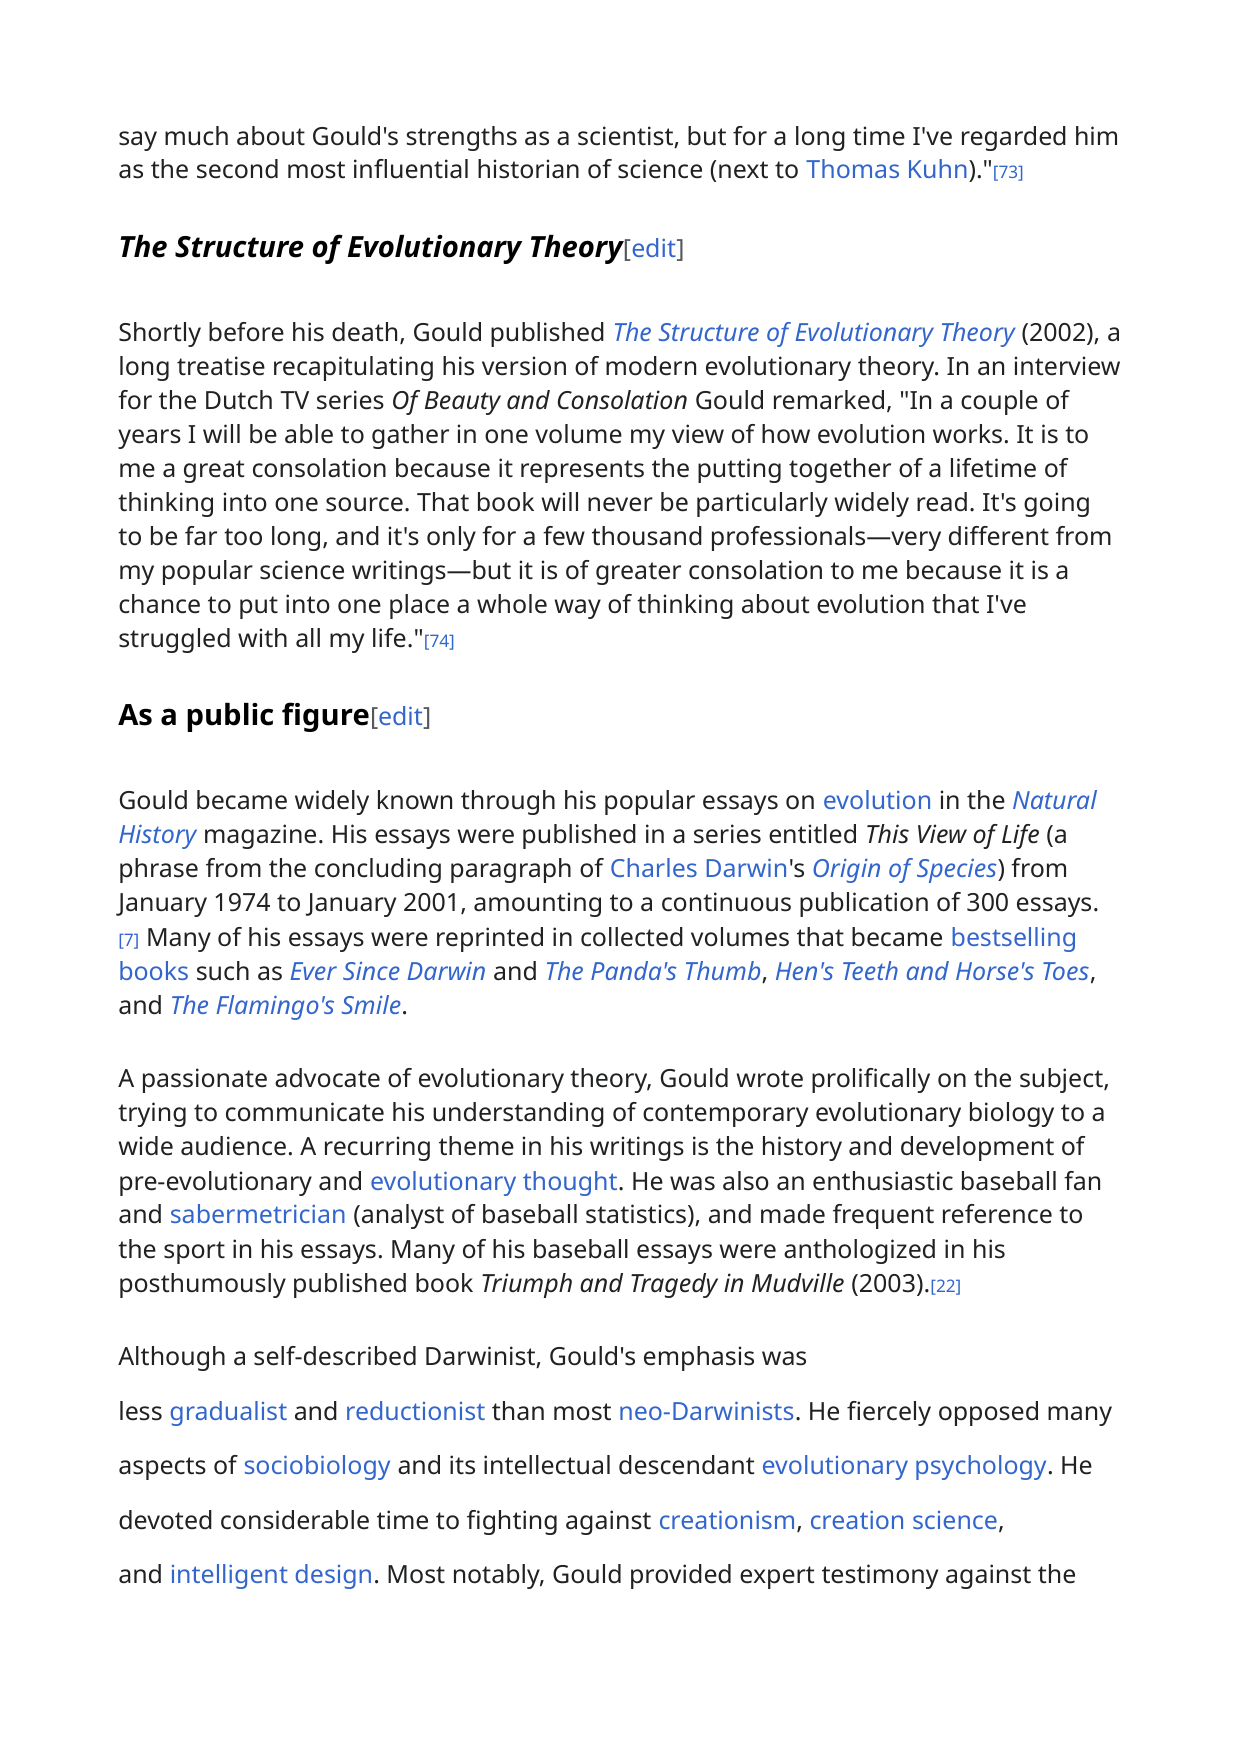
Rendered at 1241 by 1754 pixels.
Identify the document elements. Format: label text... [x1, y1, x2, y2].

text Although a self-described Darwinist, Gould's emphasis was less gradualist and reductionist than most neo-Darwinists. He fiercely opposed many aspects of sociobiology and its intellectual descendant evolutionary psychology. He devoted considerable time to fighting against creationism, creation science, and intelligent design. Most notably, Gould provided expert testimony against the [118, 1339, 1122, 1591]
subtitle The Structure of Evolutionary Theory[edit] [118, 226, 1122, 266]
text Gould became widely known through his popular essays on evolution in the Natural History magazine. His essays were published in a series entitled This View of Life (a phrase from the concluding paragraph of Charles Darwin's Origin of Species) from January 1974 to January 2001, amounting to a continuous publication of 300 essays.[7] Many of his essays were reprinted in collected volumes that became bestselling books such as Ever Since Darwin and The Panda's Thumb, Hen's Teeth and Horse's Toes, and The Flamingo's Smile. [118, 783, 1122, 1021]
text A passionate advocate of evolutionary theory, Gould wrote prolifically on the subject, trying to communicate his understanding of contemporary evolutionary biology to a wide audience. A recurring theme in his writings is the history and development of pre-evolutionary and evolutionary thought. He was also an enthusiastic baseball fan and sabermetrician (analyst of baseball statistics), and made frequent reference to the sport in his essays. Many of his baseball essays were anthologized in his posthumously published book Triumph and Tragedy in Mudville (2003).[22] [118, 1061, 1122, 1299]
text say much about Gould's strengths as a scientist, but for a long time I've regarded him as the second most influential historian of science (next to Thomas Kuhn)."[73] [118, 118, 1122, 186]
text Shortly before his death, Gould published The Structure of Evolutionary Theory (2002), a long treatise recapitulating his version of modern evolutionary theory. In an interview for the Dutch TV series Of Beauty and Consolation Gould remarked, "In a couple of years I will be able to gather in one volume my view of how evolution works. It is to me a great consolation because it represents the putting together of a lifetime of thinking into one source. That book will never be particularly widely read. It's going to be far too long, and it's only for a few thousand professionals—very different from my popular science writings—but it is of greater consolation to me because it is a chance to put into one place a whole way of thinking about evolution that I've struggled with all my life."[74] [118, 314, 1122, 655]
subtitle As a public figure[edit] [118, 694, 1122, 734]
